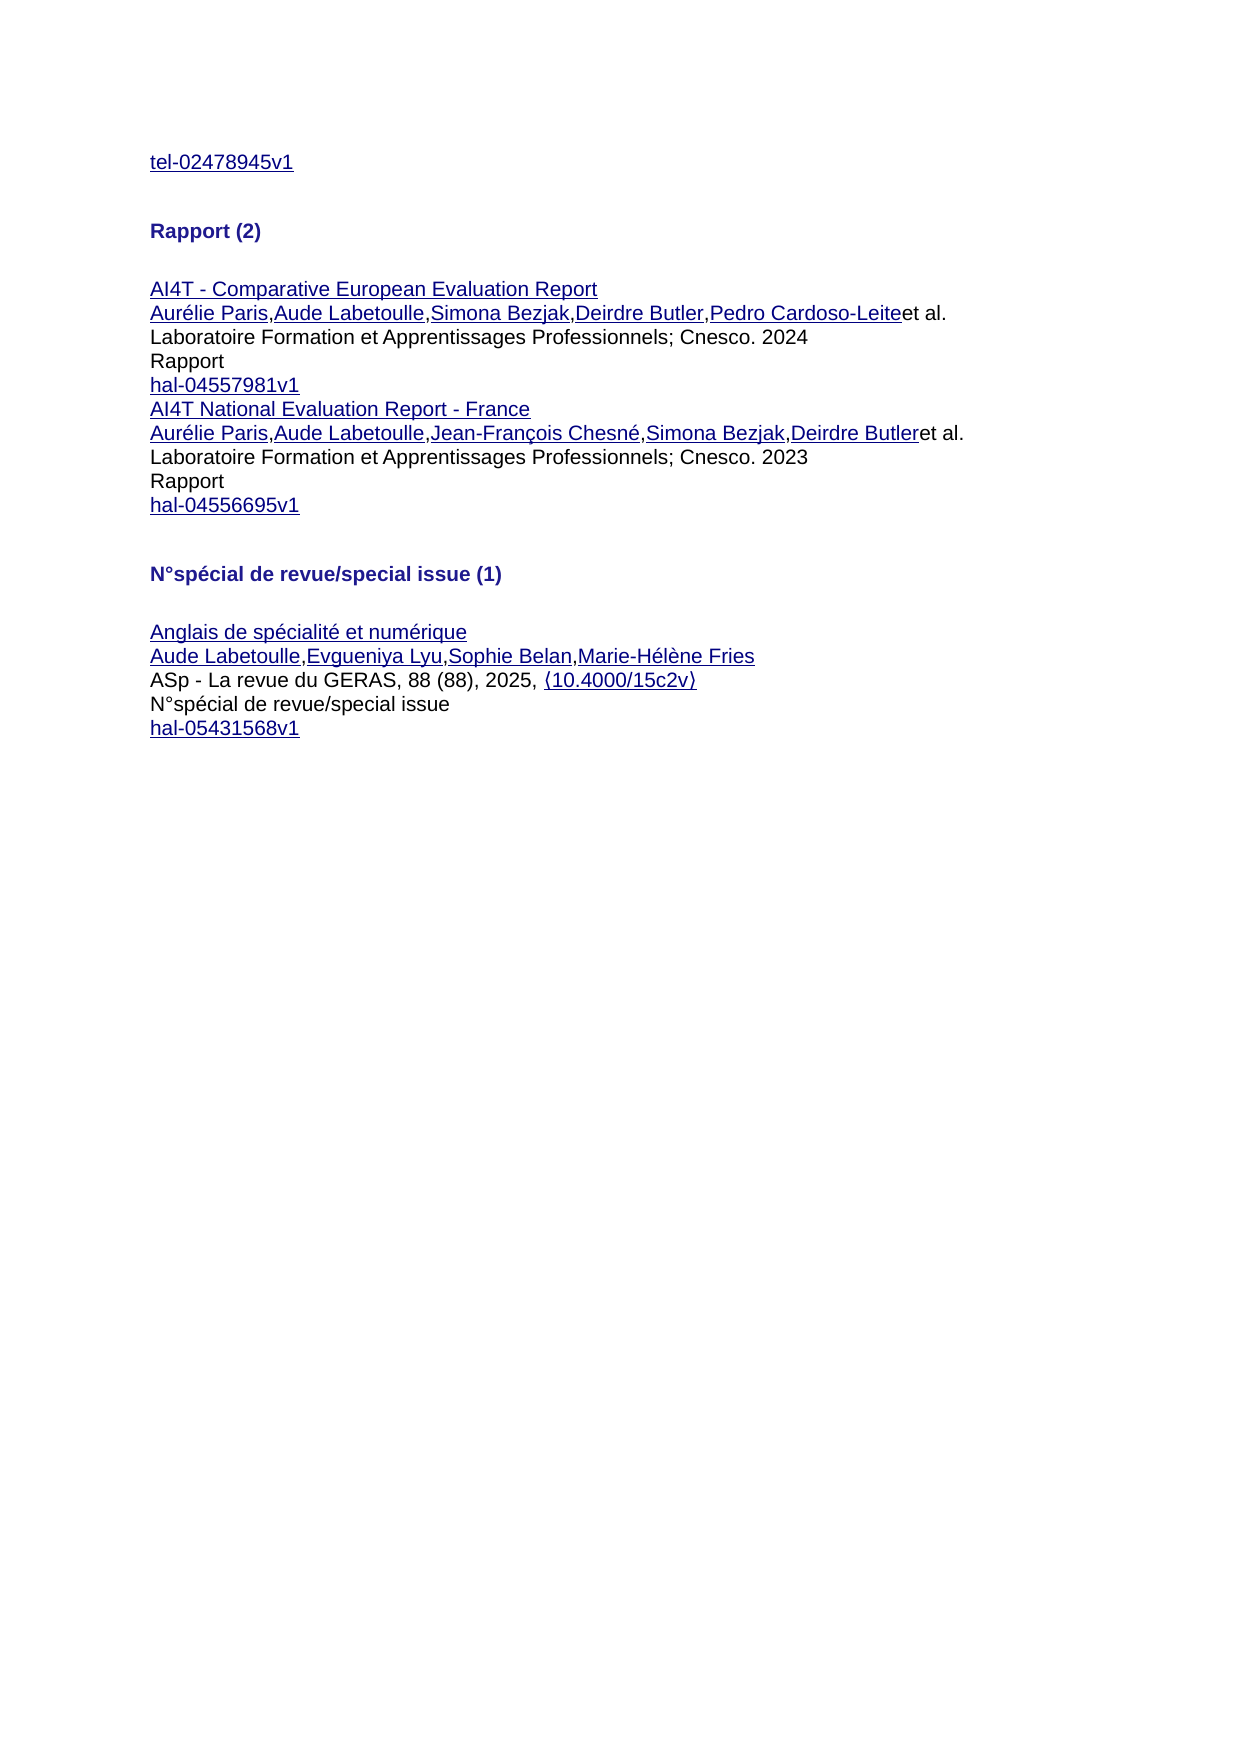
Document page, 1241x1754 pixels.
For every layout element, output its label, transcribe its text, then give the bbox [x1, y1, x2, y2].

subtitle N°spécial de revue/special issue (1) [150, 561, 1090, 585]
table_header AI4T - Comparative European Evaluation Report Aurélie Paris,Aude Labetoulle,Simona Bezjak,Deirdre Butler,Pedro Cardoso-Leiteet al. Laboratoire Formation et Apprentissages Professionnels; Cnesco. 2024 Rapport hal-04557981v1 [150, 277, 1090, 397]
table_header Anglais de spécialité et numérique Aude Labetoulle,Evgueniya Lyu,Sophie Belan,Marie-Hélène Fries ASp - La revue du GERAS, 88 (88), 2025, ⟨10.4000/15c2v⟩ N°spécial de revue/special issue hal-05431568v1 [150, 620, 1090, 739]
table_cell AI4T National Evaluation Report - France Aurélie Paris,Aude Labetoulle,Jean-François Chesné,Simona Bezjak,Deirdre Butleret al. Laboratoire Formation et Apprentissages Professionnels; Cnesco. 2023 Rapport hal-04556695v1 [150, 397, 1090, 517]
subtitle Rapport (2) [150, 219, 1090, 243]
table_header tel-02478945v1 [150, 150, 1090, 174]
